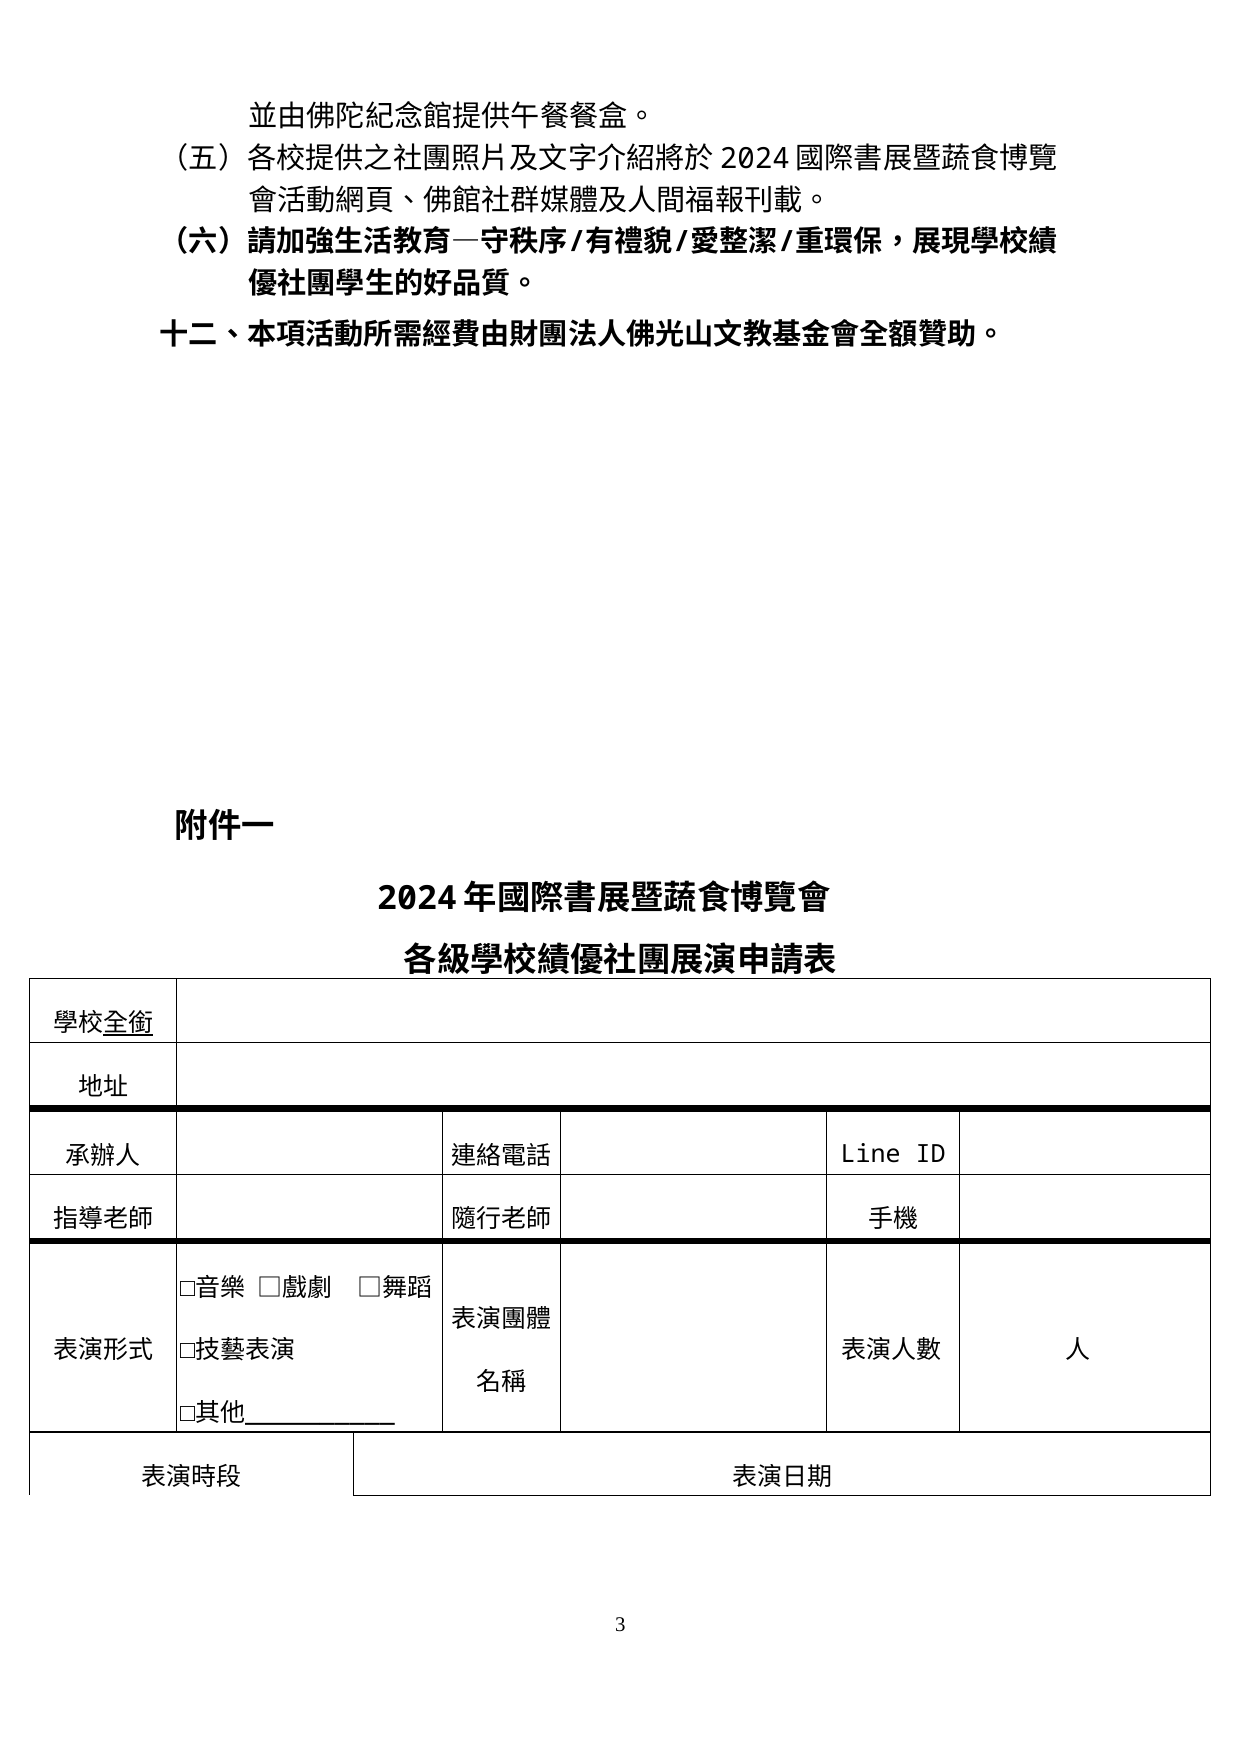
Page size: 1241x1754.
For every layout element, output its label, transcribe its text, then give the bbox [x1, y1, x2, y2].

table_cell 人 [960, 1244, 1210, 1431]
text （五）各校提供之社團照片及文字介紹將於2024國際書展暨蔬食博覽會活動網頁、佛館社群媒體及人間福報刊載。 [159, 135, 1081, 218]
table_header [177, 979, 1210, 1042]
table_cell [561, 1112, 826, 1174]
table_cell 表演時段 [30, 1433, 353, 1495]
table_cell 指導老師 [30, 1175, 176, 1238]
table_cell 手機 [827, 1175, 959, 1238]
text （六）請加強生活教育—守秩序/有禮貌/愛整潔/重環保，展現學校績優社團學生的好品質。 [159, 218, 1081, 302]
table_cell 表演日期 [354, 1433, 1210, 1495]
text 附件一 [174, 799, 291, 847]
table_cell [177, 1043, 1210, 1105]
table_cell [177, 1175, 442, 1238]
table_cell 承辦人 [30, 1112, 176, 1174]
table_cell [177, 1112, 442, 1174]
text 各級學校績優社團展演申請表 [159, 916, 1081, 978]
table_header 學校全銜 [30, 979, 176, 1042]
table_cell [960, 1175, 1210, 1238]
text 2024年國際書展暨蔬食博覽會 [159, 853, 1081, 916]
table_cell 表演形式 [30, 1244, 176, 1431]
table_cell Line ID [827, 1112, 959, 1174]
table_cell 地址 [30, 1043, 176, 1105]
text 並由佛陀紀念館提供午餐餐盒。 [159, 93, 1081, 135]
table_cell 連絡電話 [443, 1112, 560, 1174]
table_cell [960, 1112, 1210, 1174]
table_cell [561, 1175, 826, 1238]
table_cell 表演團體 名稱 [443, 1244, 560, 1431]
table_cell 隨行老師 [443, 1175, 560, 1238]
text 十二、本項活動所需經費由財團法人佛光山文教基金會全額贊助。 [159, 309, 1081, 353]
table_cell 表演人數 [827, 1244, 959, 1431]
table_cell □音樂 □戲劇 □舞蹈 □技藝表演 □其他__________ [177, 1244, 442, 1431]
table_cell [561, 1244, 826, 1431]
